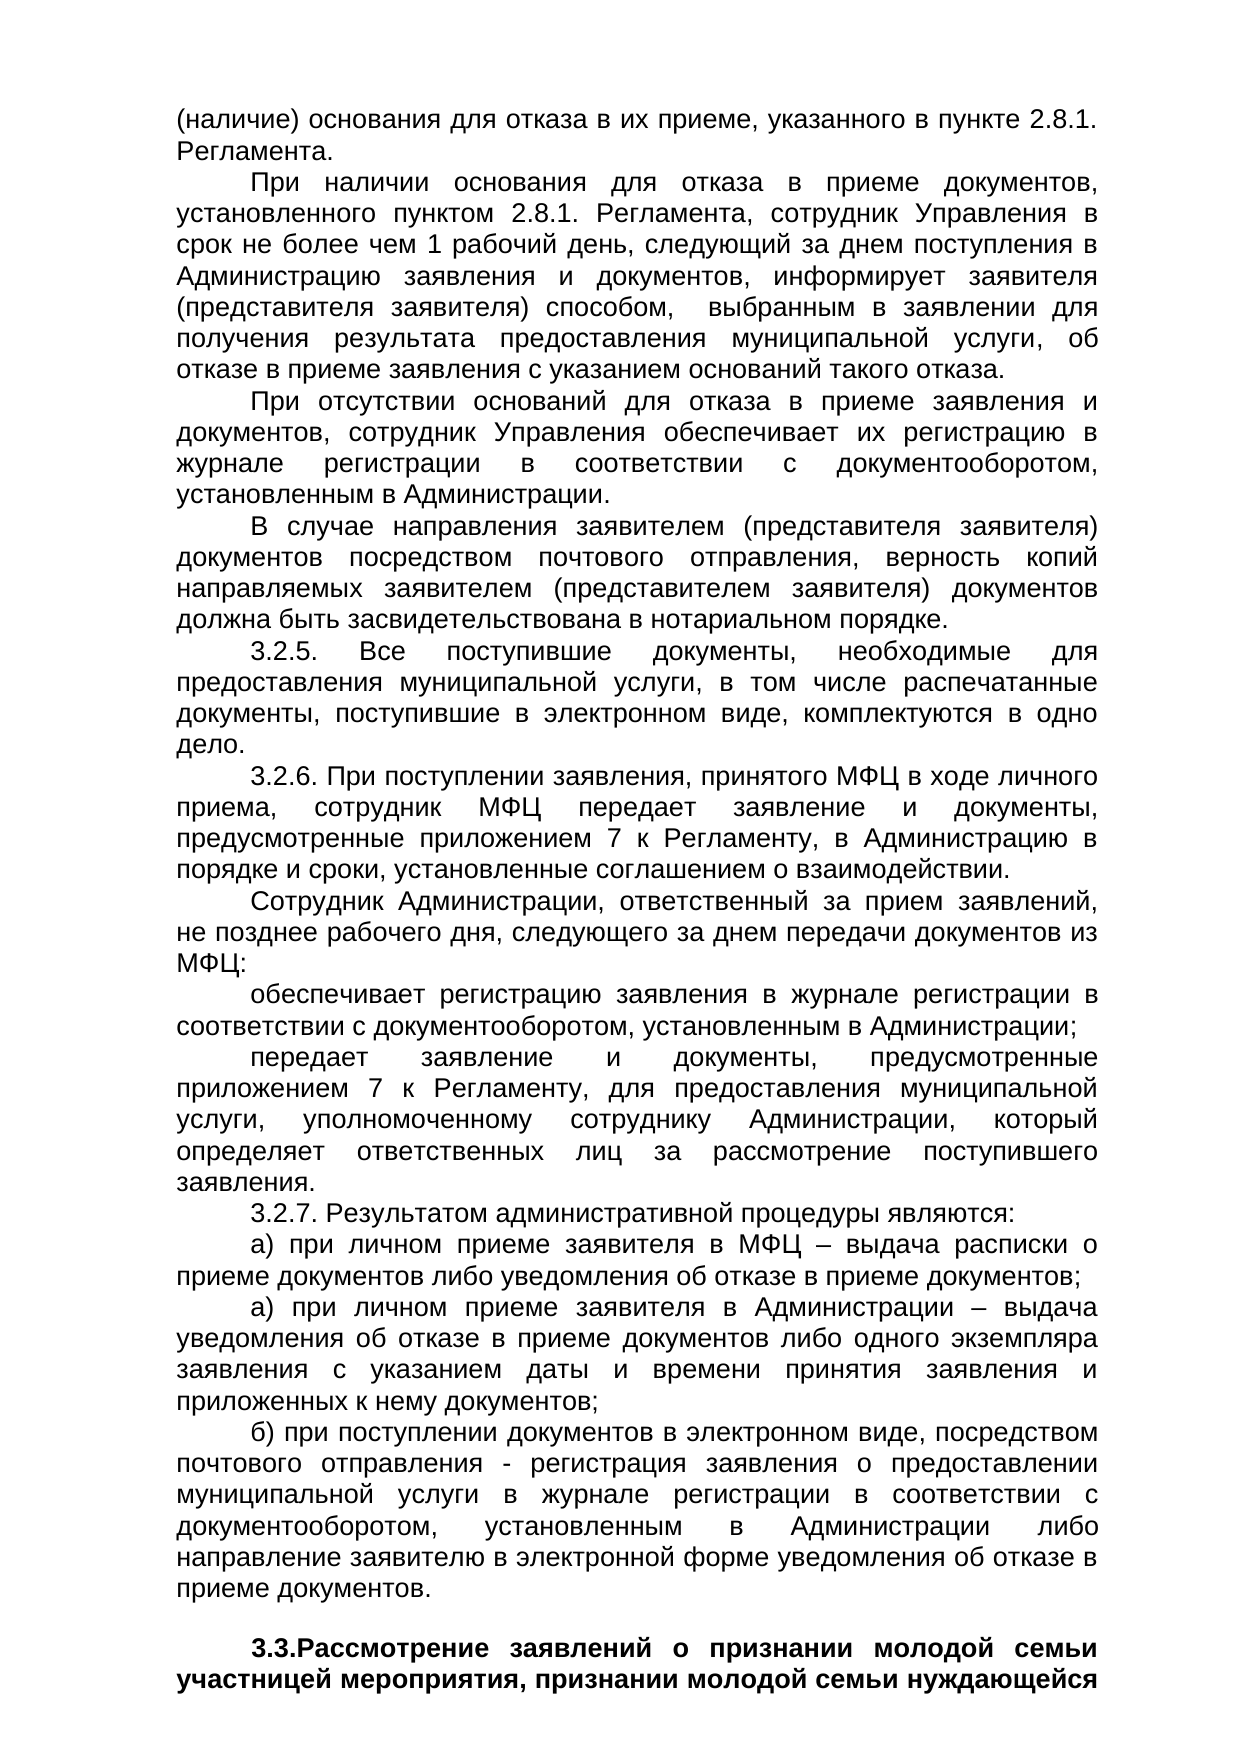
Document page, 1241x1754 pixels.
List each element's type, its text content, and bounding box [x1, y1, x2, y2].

text При наличии основания для отказа в приеме документов, установленного пунктом 2.8.1. Регламента, сотрудник Управления в срок не более чем 1 рабочий день, следующий за днем поступления в Администрацию заявления и документов, информирует заявителя (представителя заявителя) способом, выбранным в заявлении для получения результата предоставления муниципальной услуги, об отказе в приеме заявления с указанием оснований такого отказа. [176, 166, 1099, 384]
text При отсутствии оснований для отказа в приеме заявления и документов, сотрудник Управления обеспечивает их регистрацию в журнале регистрации в соответствии с документооборотом, установленным в Администрации. [176, 384, 1099, 509]
text б) при поступлении документов в электронном виде, посредством почтового отправления - регистрация заявления о предоставлении муниципальной услуги в журнале регистрации в соответствии с документооборотом, установленным в Администрации либо направление заявителю в электронной форме уведомления об отказе в приеме документов. [176, 1416, 1099, 1603]
text обеспечивает регистрацию заявления в журнале регистрации в соответствии с документооборотом, установленным в Администрации; [176, 978, 1099, 1041]
text а) при личном приеме заявителя в Администрации – выдача уведомления об отказе в приеме документов либо одного экземпляра заявления с указанием даты и времени принятия заявления и приложенных к нему документов; [176, 1291, 1099, 1416]
text передает заявление и документы, предусмотренные приложением 7 к Регламенту, для предоставления муниципальной услуги, уполномоченному сотруднику Администрации, который определяет ответственных лиц за рассмотрение поступившего заявления. [176, 1041, 1099, 1197]
text (наличие) основания для отказа в их приеме, указанного в пункте 2.8.1. Регламента. [176, 103, 1099, 166]
text В случае направления заявителем (представителя заявителя) документов посредством почтового отправления, верность копий направляемых заявителем (представителем заявителя) документов должна быть засвидетельствована в нотариальном порядке. [176, 509, 1099, 634]
text Сотрудник Администрации, ответственный за прием заявлений, не позднее рабочего дня, следующего за днем передачи документов из МФЦ: [176, 884, 1099, 978]
text 3.2.7. Результатом административной процедуры являются: [176, 1197, 1099, 1228]
text а) при личном приеме заявителя в МФЦ – выдача расписки о приеме документов либо уведомления об отказе в приеме документов; [176, 1228, 1099, 1291]
text 3.2.6. При поступлении заявления, принятого МФЦ в ходе личного приема, сотрудник МФЦ передает заявление и документы, предусмотренные приложением 7 к Регламенту, в Администрацию в порядке и сроки, установленные соглашением о взаимодействии. [176, 759, 1099, 884]
text 3.2.5. Все поступившие документы, необходимые для предоставления муниципальной услуги, в том числе распечатанные документы, поступившие в электронном виде, комплектуются в одно дело. [176, 634, 1099, 759]
text 3.3.Рассмотрение заявлений о признании молодой семьи участницей мероприятия, признании молодой семьи нуждающейся [176, 1632, 1099, 1694]
